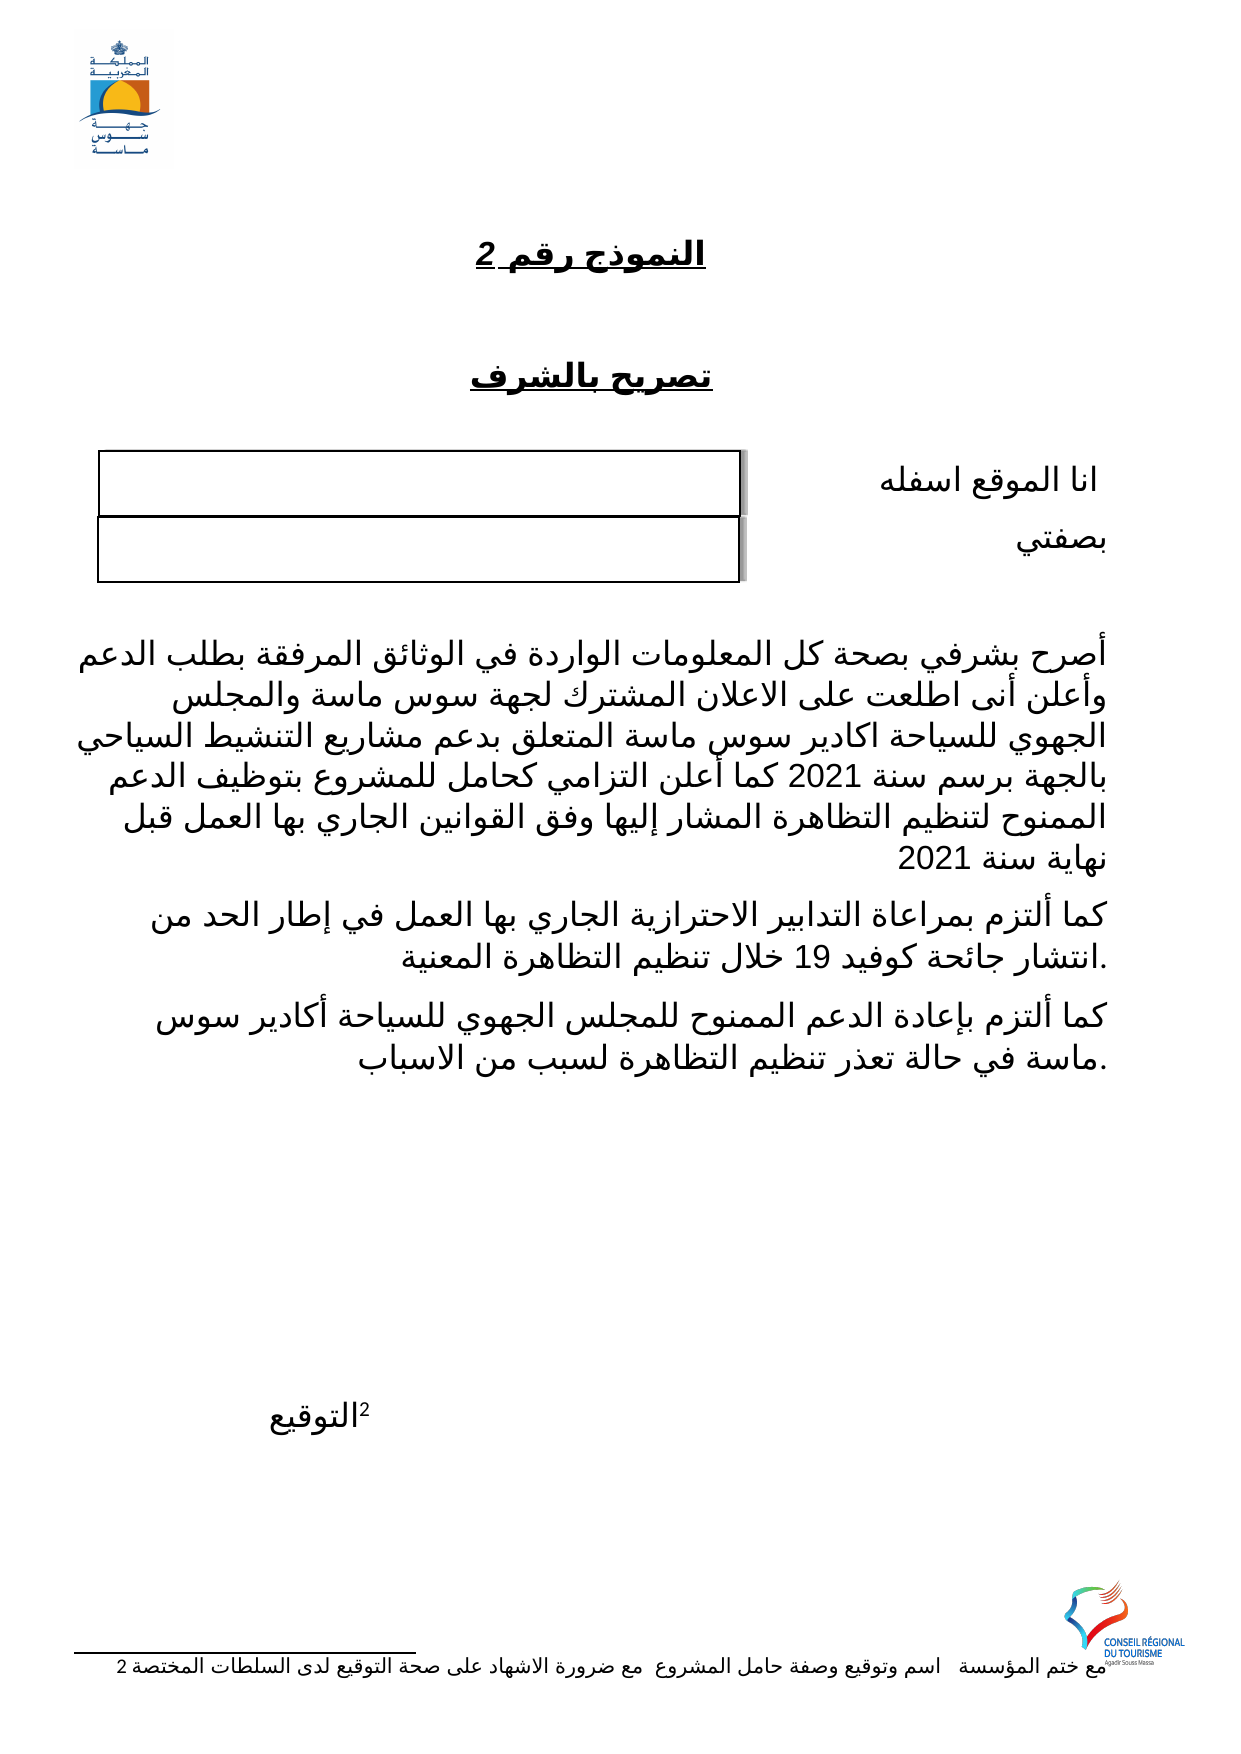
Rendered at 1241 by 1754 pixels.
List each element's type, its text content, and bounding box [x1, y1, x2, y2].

text [74, 459, 98, 498]
text أصرح بشرفي بصحة كل المعلومات الواردة في الوثائق المرفقة بطلب الدعم وأعلن أنى اطلعت على الاعلان المشترك لجهة سوس ماسة والمجلس الجهوي للسياحة اكادير سوس ماسة المتعلق بدعم مشاريع التنشيط السياحي بالجهة برسم سنة 2021 كما أعلن التزامي كحامل للمشروع بتوظيف الدعم الممنوح لتنظيم التظاهرة المشار إليها وفق القوانين الجاري بها العمل قبل نهاية سنة 2021 [74, 634, 1107, 876]
text التوقيع [74, 1395, 1107, 1436]
text بصفتي [747, 517, 1107, 555]
text تصريح بالشرف [74, 356, 1107, 394]
text النموذج رقم 2 [74, 234, 1107, 272]
text كما ألتزم بإعادة الدعم الممنوح للمجلس الجهوي للسياحة أكادير سوس ماسة في حالة تعذر تنظيم التظاهرة لسبب من الاسباب. [74, 996, 1107, 1077]
text كما ألتزم بمراعاة التدابير الاحترازية الجاري بها العمل في إطار الحد من انتشار جائحة كوفيد 19 خلال تنظيم التظاهرة المعنية. [74, 895, 1107, 977]
text مع ختم المؤسسة اسم وتوقيع وصفة حامل المشروع مع ضرورة الاشهاد على صحة التوقيع لدى السلطات المختصة [74, 1653, 1107, 1679]
text انا الموقع اسفله [748, 459, 1107, 498]
text [74, 517, 97, 555]
